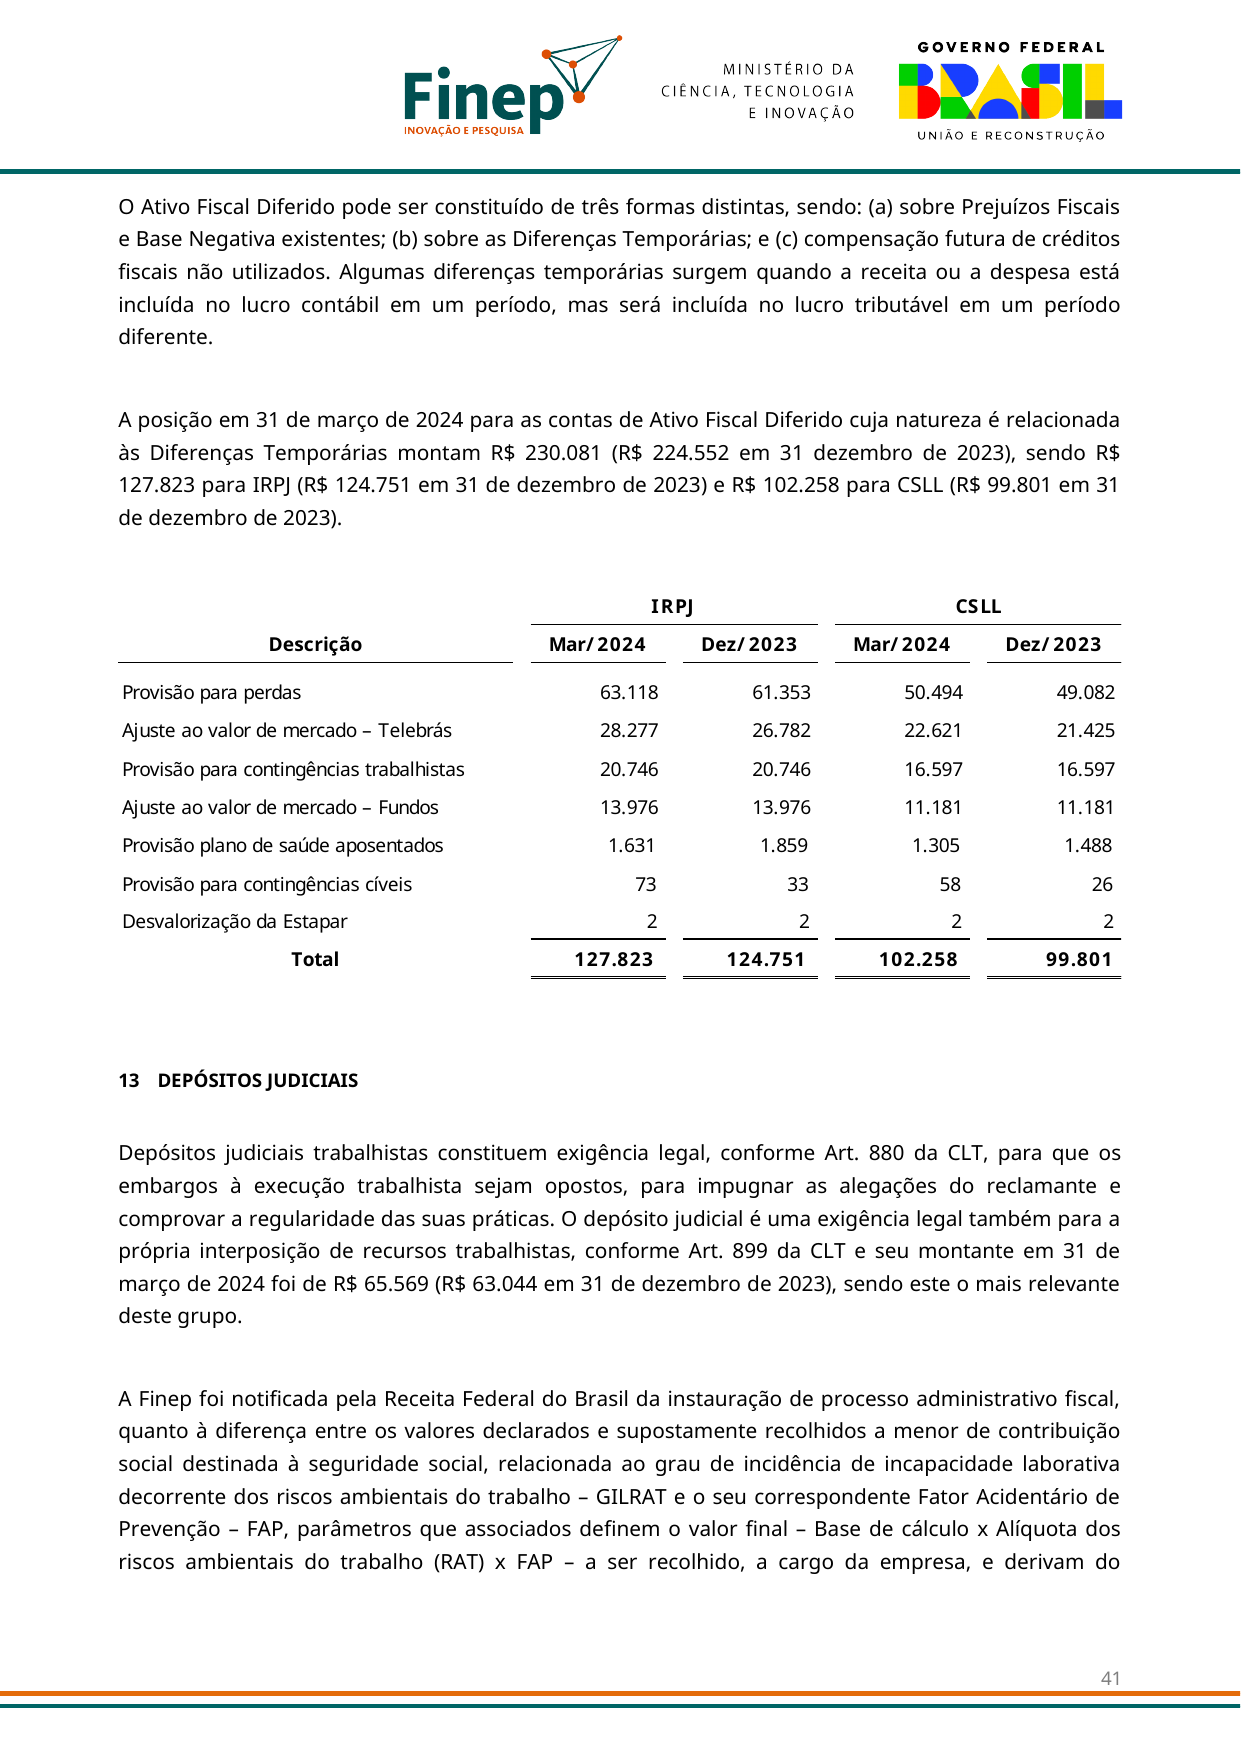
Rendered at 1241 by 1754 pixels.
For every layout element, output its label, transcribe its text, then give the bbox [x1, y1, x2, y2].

text A Finep foi notificada pela Receita Federal do Brasil da instauração de processo administrativo fiscal, quanto à diferença entre os valores declarados e supostamente recolhidos a menor de contribuição social destinada à seguridade social, relacionada ao grau de incidência de incapacidade laborativa decorrente dos riscos ambientais do trabalho – GILRAT e o seu correspondente Fator Acidentário de Prevenção – FAP, parâmetros que associados definem o valor final – Base de cálculo x Alíquota dos riscos ambientais do trabalho (RAT) x FAP – a ser recolhido, a cargo da empresa, e derivam do [118, 1384, 1122, 1608]
text Depósitos judiciais trabalhistas constituem exigência legal, conforme Art. 880 da CLT, para que os embargos à execução trabalhista sejam opostos, para impugnar as alegações do reclamante e comprovar a regularidade das suas práticas. O depósito judicial é uma exigência legal também para a própria interposição de recursos trabalhistas, conforme Art. 899 da CLT e seu montante em 31 de março de 2024 foi de R$ 65.569 (R$ 63.044 em 31 de dezembro de 2023), sendo este o mais relevante deste grupo. [118, 1138, 1122, 1330]
text A posição em 31 de março de 2024 para as contas de Ativo Fiscal Diferido cuja natureza é relacionada às Diferenças Temporárias montam R$ 230.081 (R$ 224.552 em 31 dezembro de 2023), sendo R$ 127.823 para IRPJ (R$ 124.751 em 31 de dezembro de 2023) e R$ 102.258 para CSLL (R$ 99.801 em 31 de dezembro de 2023). [118, 405, 1122, 531]
text O Ativo Fiscal Diferido pode ser constituído de três formas distintas, sendo: (a) sobre Prejuízos Fiscais e Base Negativa existentes; (b) sobre as Diferenças Temporárias; e (c) compensação futura de créditos fiscais não utilizados. Algumas diferenças temporárias surgem quando a receita ou a despesa está incluída no lucro contábil em um período, mas será incluída no lucro tributável em um período diferente. [118, 192, 1122, 351]
list Depósitos judiciais [118, 1067, 1122, 1093]
